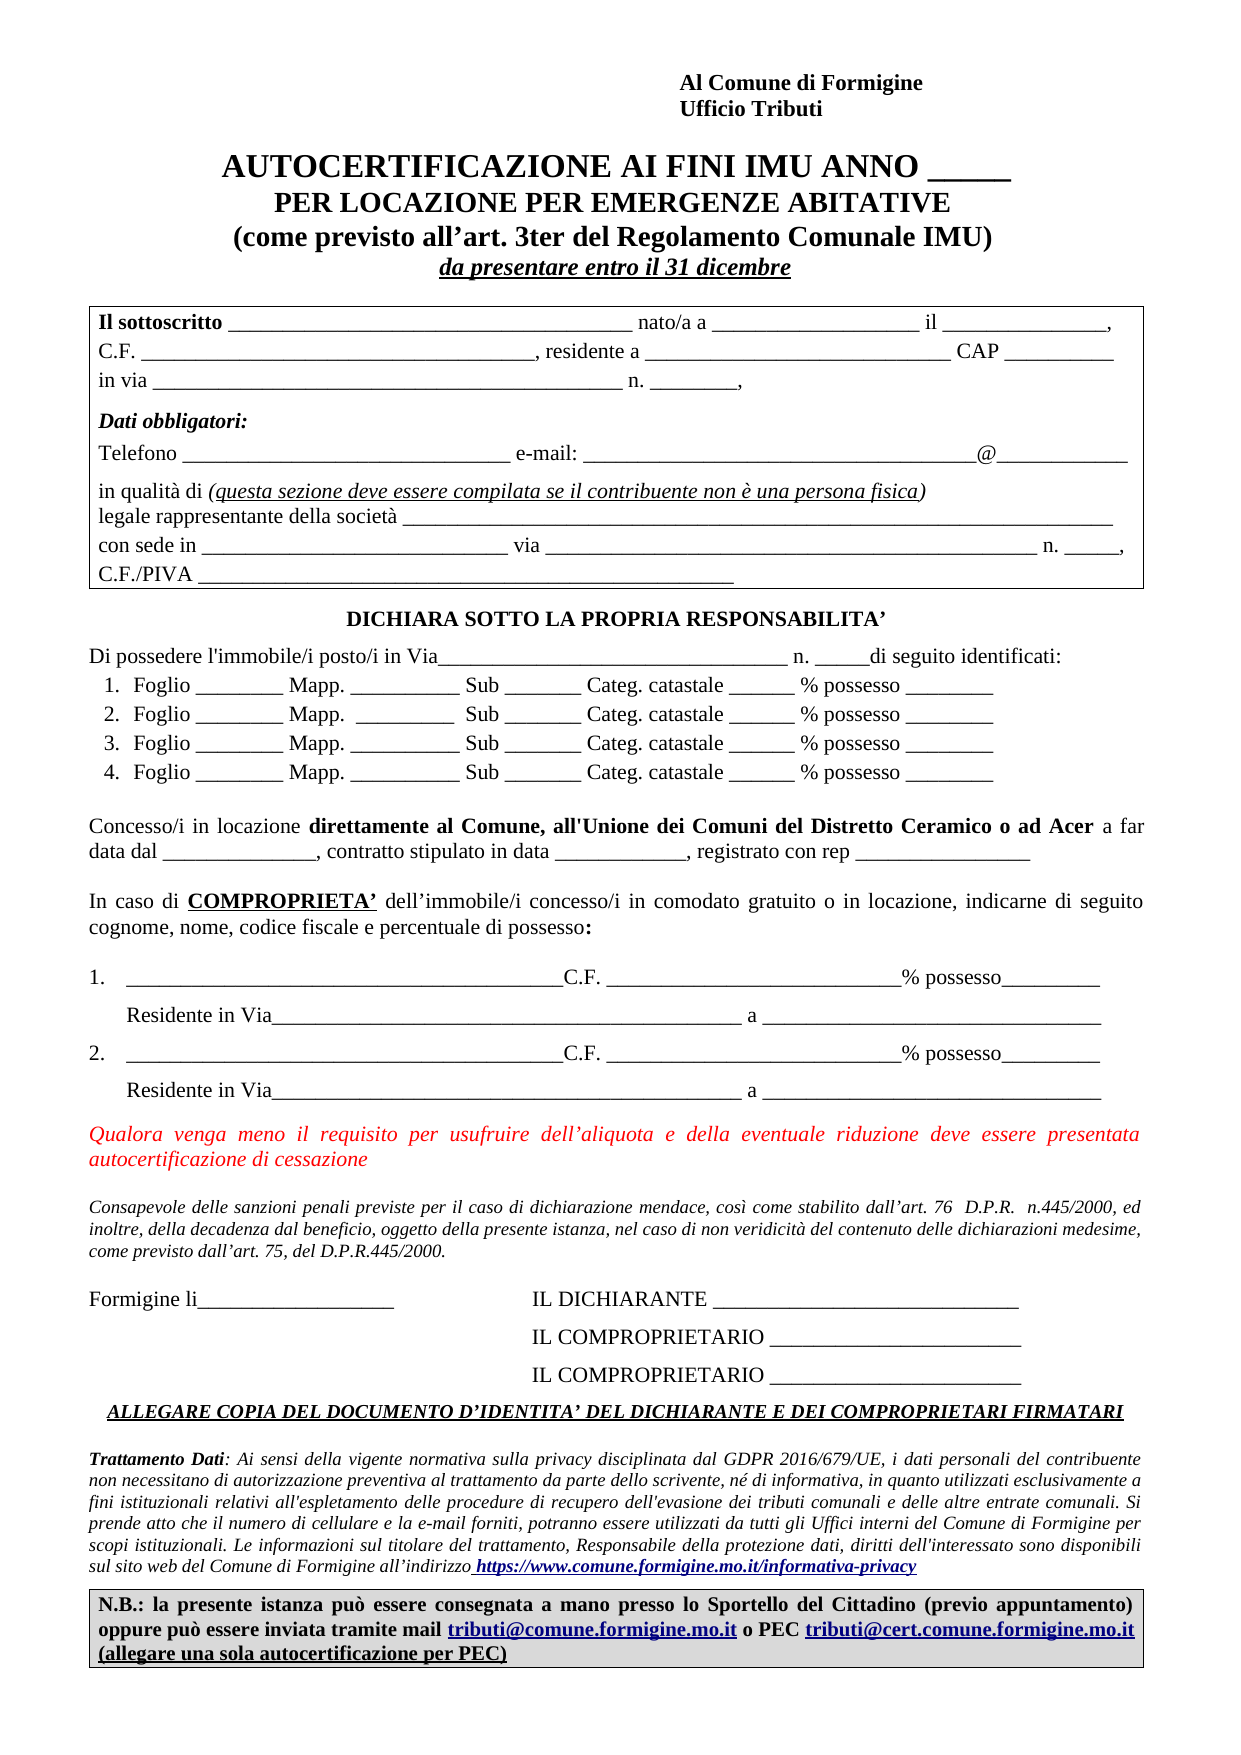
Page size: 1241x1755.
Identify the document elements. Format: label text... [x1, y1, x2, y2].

text Qualora venga meno il requisito per usufruire dell’aliquota e della eventuale riduzione deve essere presentata autocertificazione di cessazione [89, 1121, 1144, 1171]
text Dati obbligatori: [90, 405, 1143, 434]
text Ufficio Tributi [679, 95, 1144, 122]
list Foglio ________ Mapp. __________ Sub _______ Categ. catastale ______ % possesso ________ [103, 672, 1144, 697]
list Foglio ________ Mapp. __________ Sub _______ Categ. catastale ______ % possesso ________ [103, 759, 1144, 784]
text ALLEGARE COPIA DEL DOCUMENTO D’IDENTITA’ DEL DICHIARANTE E DEI COMPROPRIETARI FIRMATARI [89, 1399, 1144, 1422]
subtitle DICHIARA SOTTO LA PROPRIA RESPONSABILITA’ [89, 606, 1144, 631]
text IL COMPROPRIETARIO _______________________ [532, 1362, 1144, 1387]
text AUTOCERTIFICAZIONE AI FINI IMU ANNO _____ [89, 147, 1144, 185]
text (come previsto all’art. 3ter del Regolamento Comunale IMU) [89, 219, 1144, 252]
text Telefono ______________________________ e-mail: ____________________________________@____________ [90, 437, 1143, 465]
text Residente in Via___________________________________________ a _______________________________ [126, 1002, 1144, 1027]
text IL COMPROPRIETARIO _______________________ [532, 1324, 1144, 1349]
text PER LOCAZIONE PER EMERGENZE ABITATIVE [89, 185, 1144, 219]
list Foglio ________ Mapp. _________ Sub _______ Categ. catastale ______ % possesso ________ [103, 701, 1144, 726]
list Foglio ________ Mapp. __________ Sub _______ Categ. catastale ______ % possesso ________ [103, 730, 1144, 755]
text Consapevole delle sanzioni penali previste per il caso di dichiarazione mendace, così come stabilito dall’art. 76 D.P.R. n.445/2000, ed inoltre, della decadenza dal beneficio, oggetto della presente istanza, nel caso di non veridicità del contenuto delle dichiarazioni medesime, come previsto dall’art. 75, del D.P.R.445/2000. [89, 1196, 1144, 1261]
text Residente in Via___________________________________________ a _______________________________ [126, 1077, 1144, 1102]
text N.B.: la presente istanza può essere consegnata a mano presso lo Sportello del Cittadino (previo appuntamento) oppure può essere inviata tramite mail tributi@comune.formigine.mo.it o PEC tributi@cert.comune.formigine.mo.it (allegare una sola autocertificazione per PEC) [90, 1590, 1143, 1667]
list ________________________________________C.F. ___________________________% possesso_________ [89, 964, 1144, 989]
text da presentare entro il 31 dicembre [89, 252, 1144, 281]
text Al Comune di Formigine [679, 69, 1144, 95]
text Concesso/i in locazione direttamente al Comune, all'Unione dei Comuni del Distretto Ceramico o ad Acer a far data dal ______________, contratto stipulato in data ____________, registrato con rep ________________ [89, 813, 1144, 863]
text Di possedere l'immobile/i posto/i in Via________________________________ n. _____di seguito identificati: [89, 643, 1144, 668]
text In caso di COMPROPRIETA’ dell’immobile/i concesso/i in comodato gratuito o in locazione, indicarne di seguito cognome, nome, codice fiscale e percentuale di possesso: [89, 888, 1144, 939]
text Trattamento Dati: Ai sensi della vigente normativa sulla privacy disciplinata dal GDPR 2016/679/UE, i dati personali del contribuente non necessitano di autorizzazione preventiva al trattamento da parte dello scrivente, né di informativa, in quanto utilizzati esclusivamente a fini istituzionali relativi all'espletamento delle procedure di recupero dell'evasione dei tributi comunali e delle altre entrate comunali. Si prende atto che il numero di cellulare e la e-mail forniti, potranno essere utilizzati da tutti gli Uffici interni del Comune di Formigine per scopi istituzionali. Le informazioni sul titolare del trattamento, Responsabile della protezione dati, diritti dell'interessato sono disponibili sul sito web del Comune di Formigine all’indirizzo https://www.comune.formigine.mo.it/informativa-privacy [89, 1447, 1144, 1577]
list ________________________________________C.F. ___________________________% possesso_________ [89, 1039, 1144, 1065]
text Formigine li__________________ IL DICHIARANTE ____________________________ [89, 1286, 1144, 1311]
text Il sottoscritto _____________________________________ nato/a a ___________________ il _______________, C.F. ____________________________________, residente a ____________________________ CAP __________ in via ___________________________________________ n. ________, [90, 307, 1143, 392]
text in qualità di (questa sezione deve essere compilata se il contribuente non è una persona fisica) [90, 475, 1143, 500]
text legale rappresentante della società _________________________________________________________________ con sede in ____________________________ via _____________________________________________ n. _____, C.F./PIVA _________________________________________________ [90, 500, 1143, 588]
